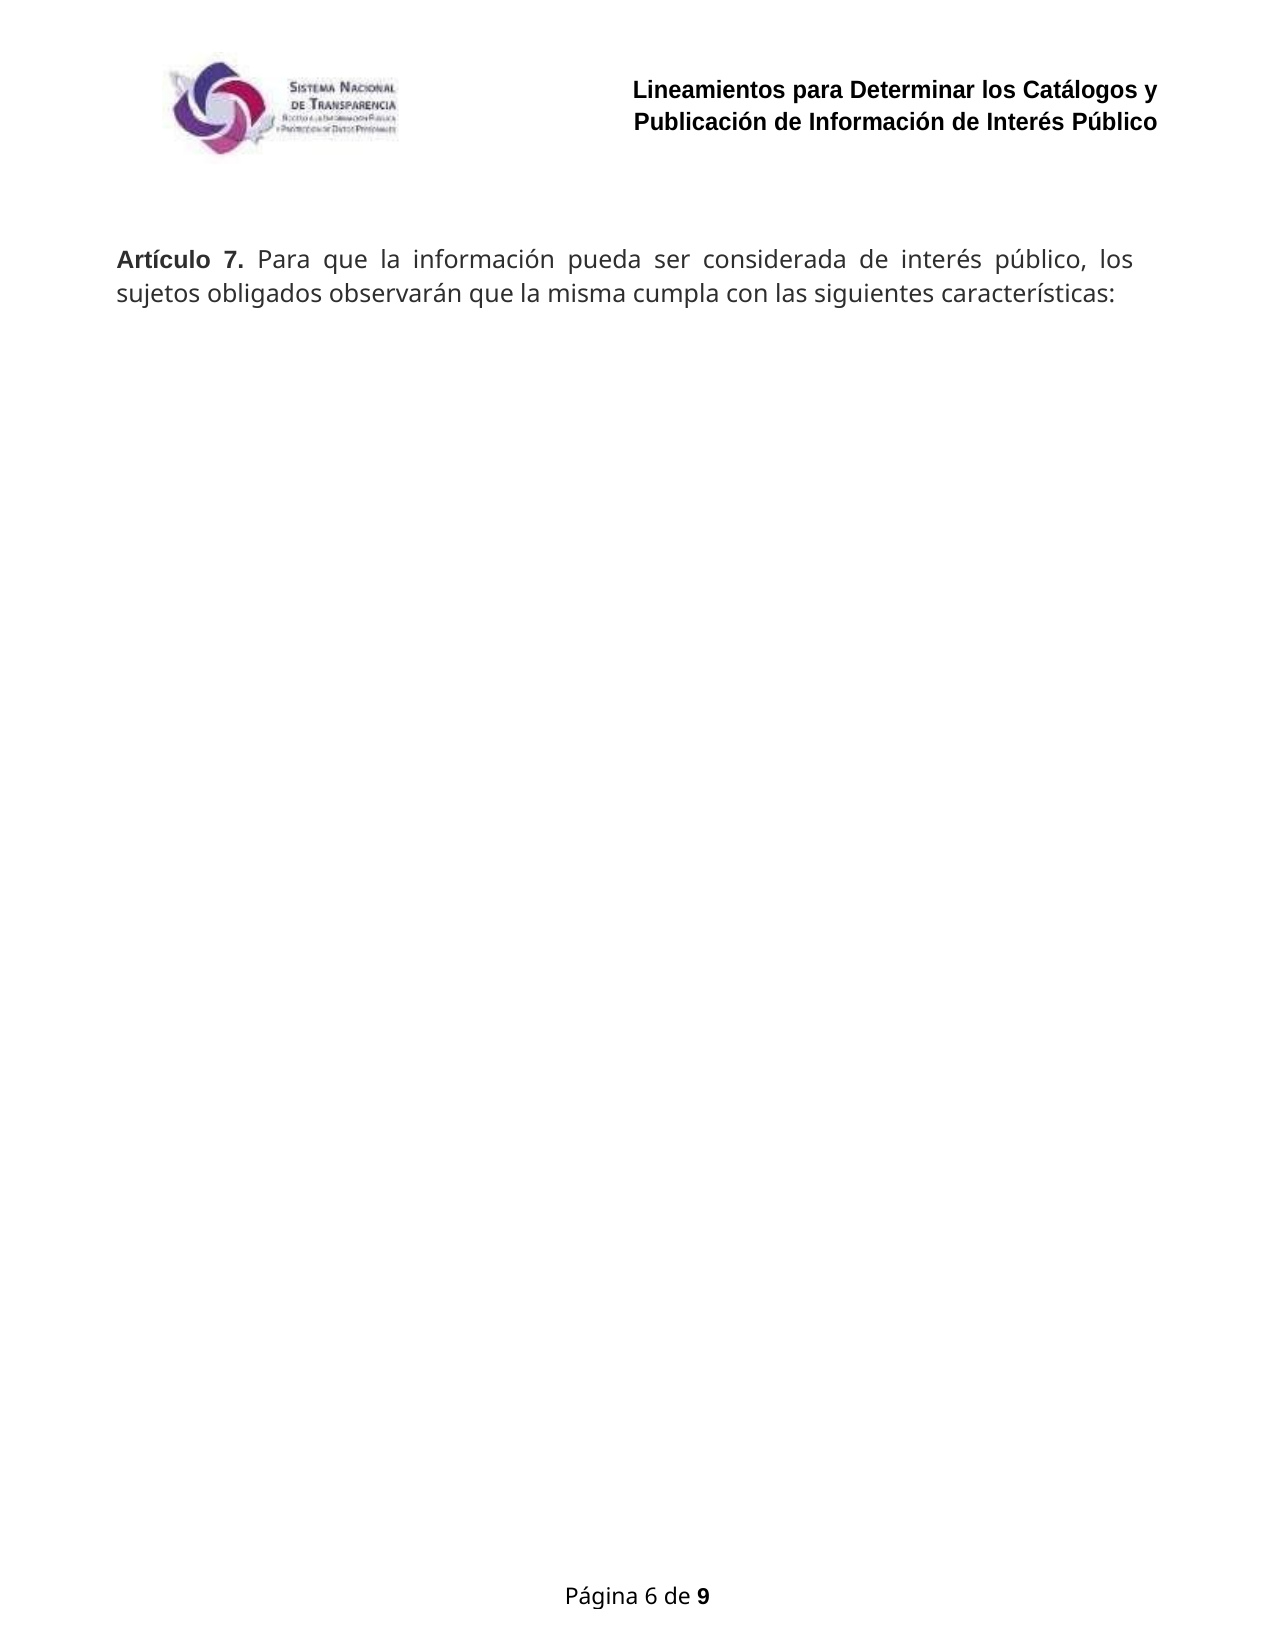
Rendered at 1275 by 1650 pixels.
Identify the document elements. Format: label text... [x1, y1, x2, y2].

text Artículo 7. Para que la información pueda ser considerada de interés público, los sujetos obligados observarán que la misma cumpla con las siguientes características: [116, 242, 1135, 310]
